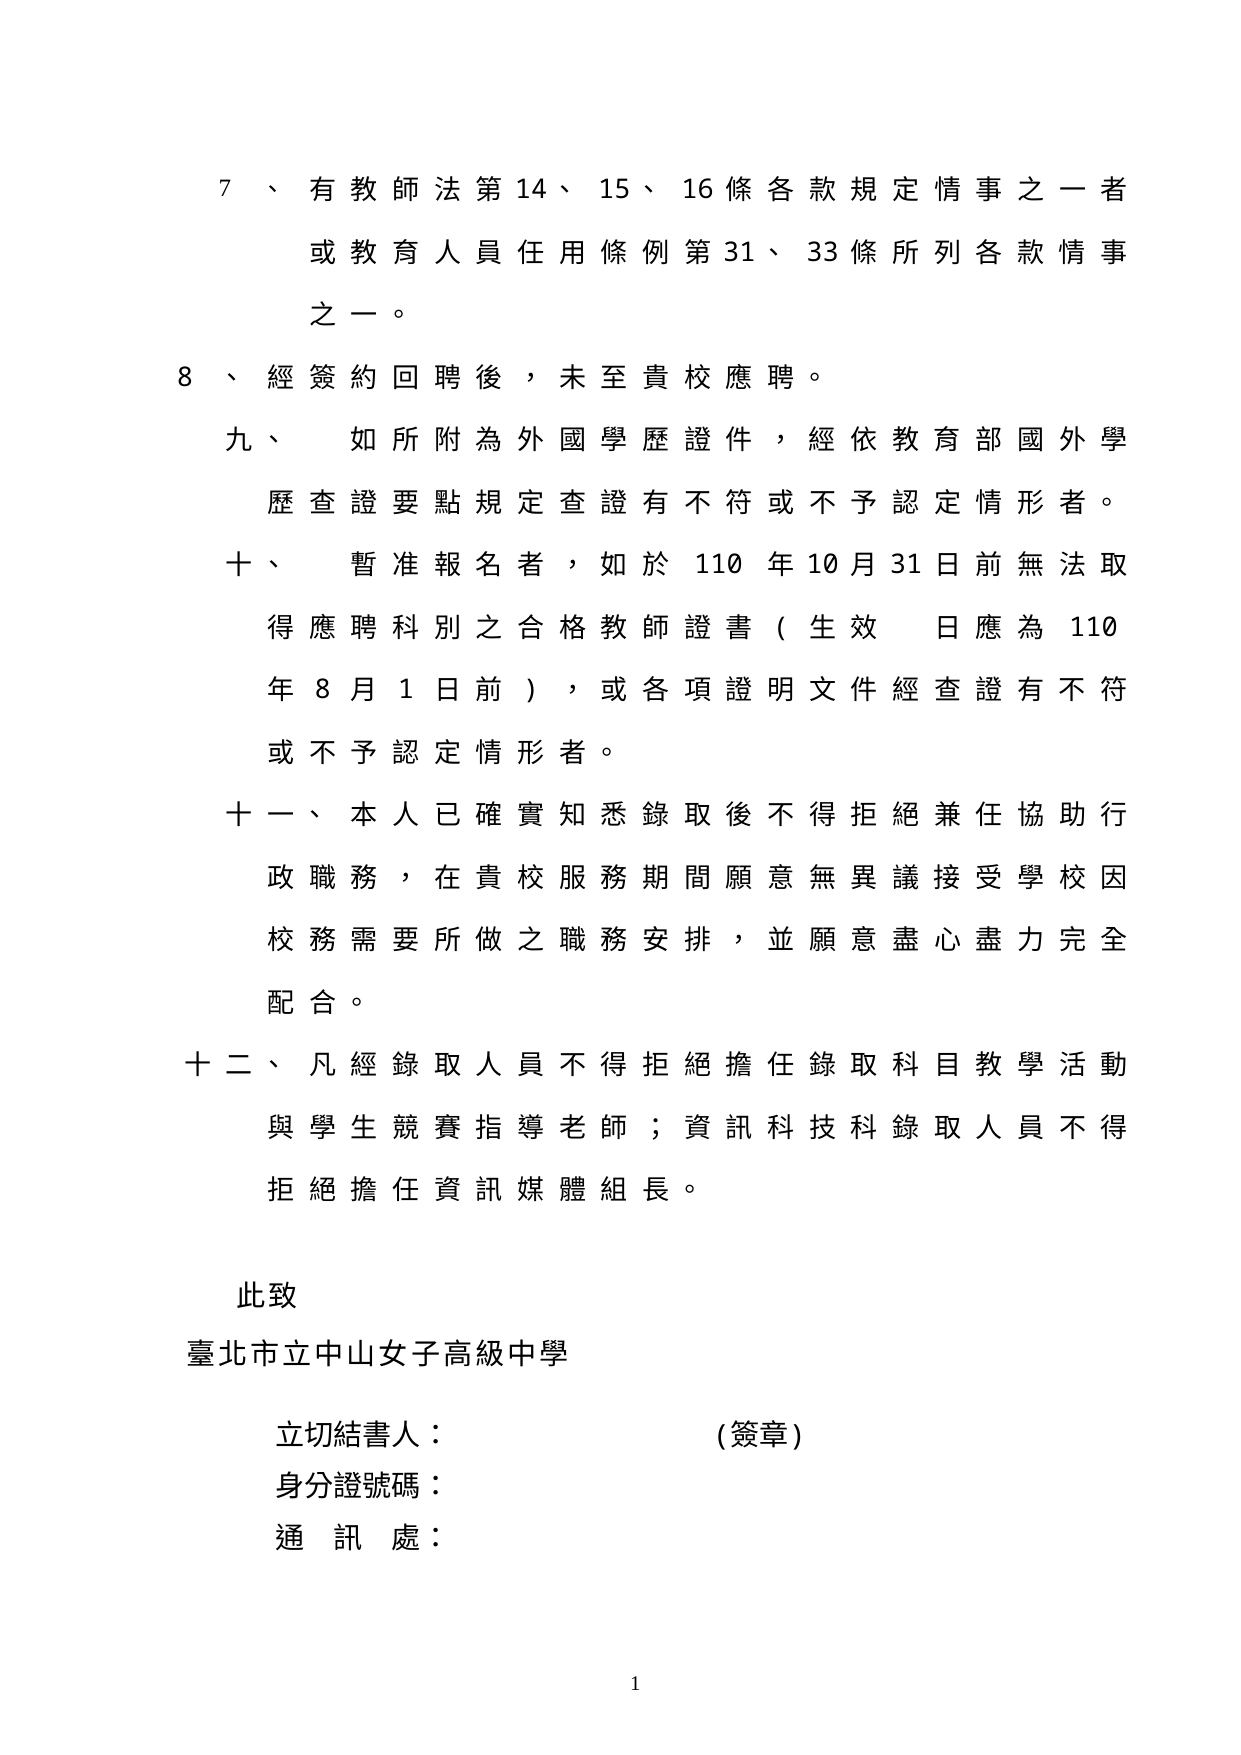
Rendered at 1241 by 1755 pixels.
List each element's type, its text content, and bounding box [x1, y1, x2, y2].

text 九、 如所附為外國學歷證件，經依教育部國外學歷查證要點規定查證有不符或不予認定情形者。 [135, 396, 1135, 521]
text 十、 暫准報名者，如於110年10月31日前無法取得應聘科別之合格教師證書(生效 日應為110年8月1日前)，或各項證明文件經查證有不符或不予認定情形者。 [135, 521, 1135, 771]
list 經簽約回聘後，未至貴校應聘。 [168, 334, 1135, 396]
text 臺北市立中山女子高級中學 [145, 1339, 1135, 1371]
text 通 訊 處： [135, 1515, 1135, 1557]
text 身分證號碼： [135, 1463, 1135, 1505]
list 有教師法第14、15、16條各款規定情事之一者或教育人員任用條例第31、33條所列各款情事之一。 [218, 146, 1135, 334]
text 十二、凡經錄取人員不得拒絕擔任錄取科目教學活動與學生競賽指導老師；資訊科技科錄取人員不得拒絕擔任資訊媒體組長。 [135, 1021, 1135, 1209]
text 十一、本人已確實知悉錄取後不得拒絕兼任協助行政職務，在貴校服務期間願意無異議接受學校因校務需要所做之職務安排，並願意盡心盡力完全配合。 [150, 771, 1135, 1021]
text 此致 [135, 1271, 1135, 1317]
text 立切結書人： (簽章) [135, 1411, 1135, 1454]
